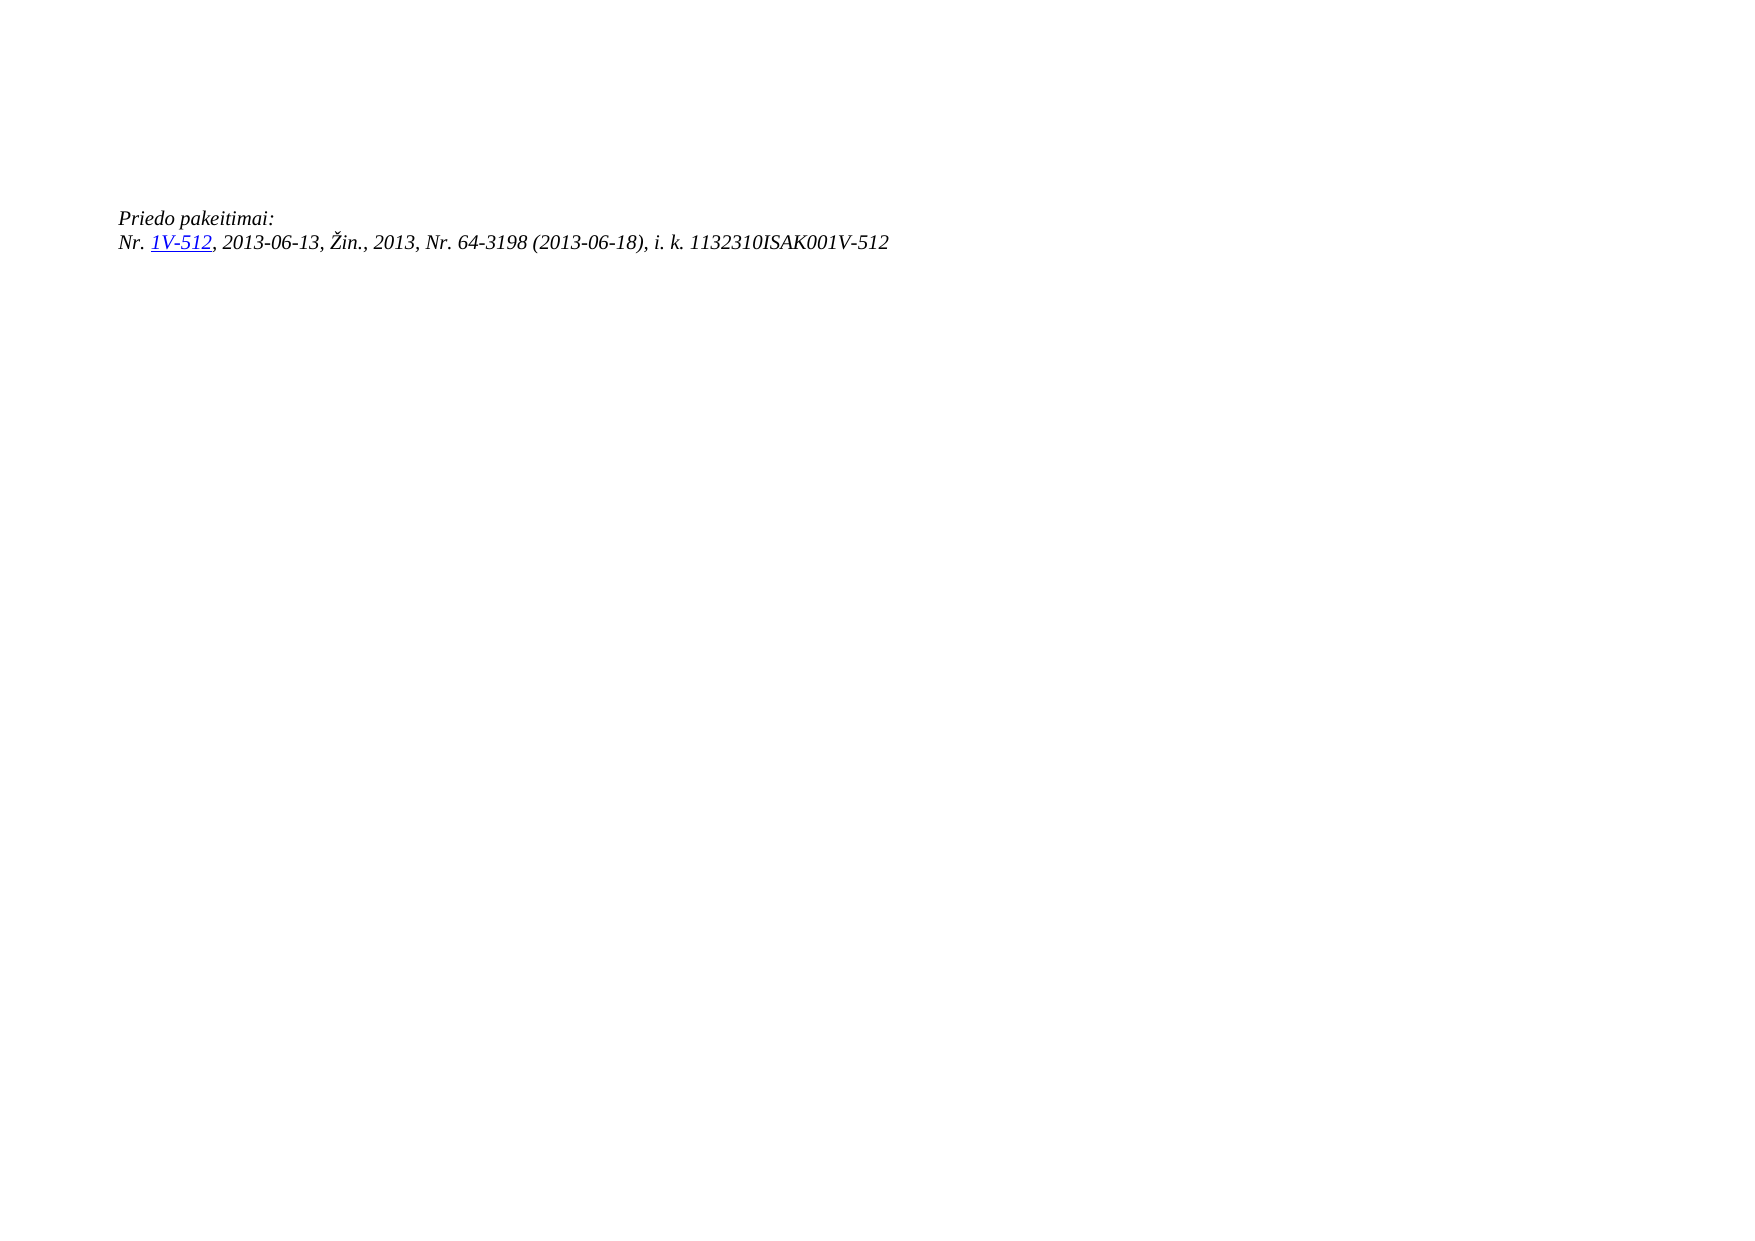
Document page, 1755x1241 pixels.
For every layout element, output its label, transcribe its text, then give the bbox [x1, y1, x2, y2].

text Priedo pakeitimai: [118, 206, 1636, 230]
text Nr. 1V-512, 2013-06-13, Žin., 2013, Nr. 64-3198 (2013-06-18), i. k. 1132310ISAK001V-512 [118, 230, 1636, 254]
